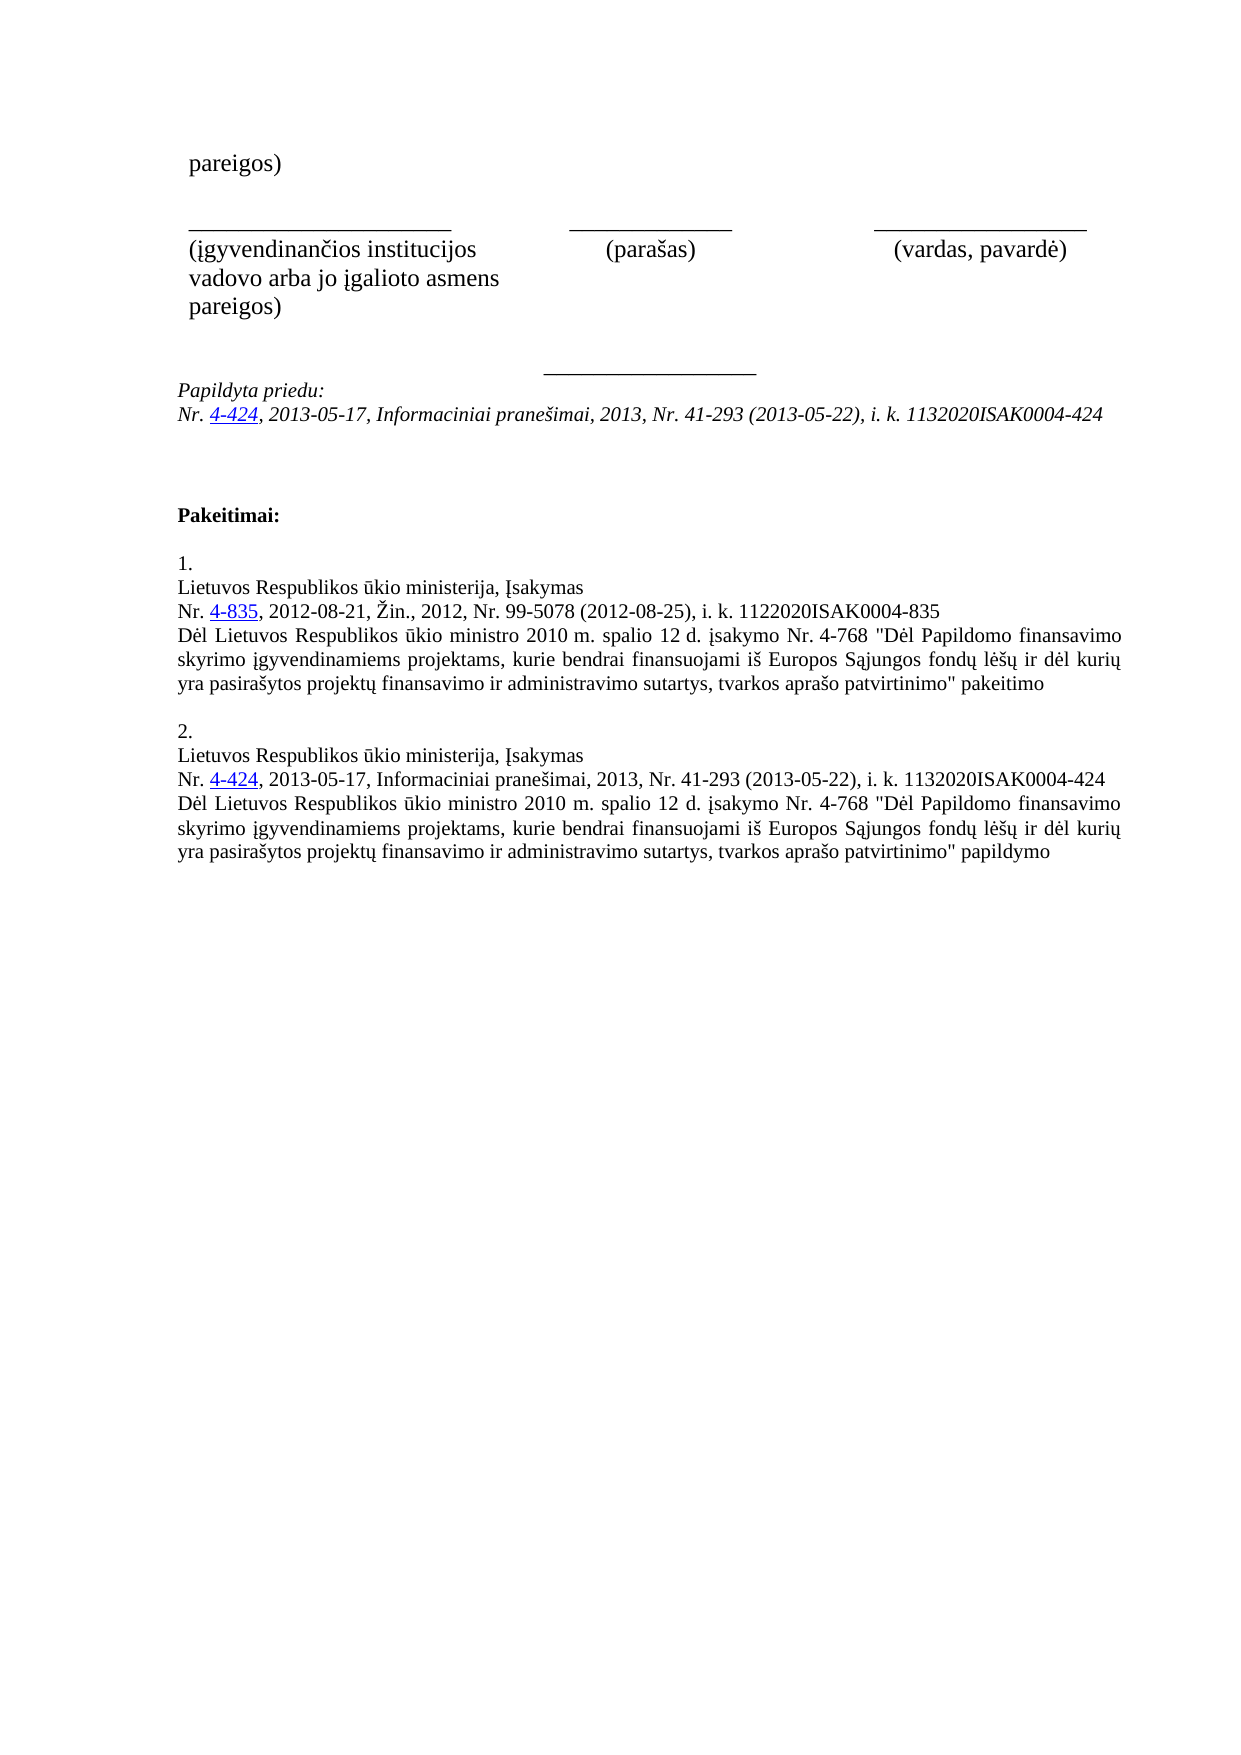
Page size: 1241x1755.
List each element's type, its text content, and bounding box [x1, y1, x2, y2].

text Lietuvos Respublikos ūkio ministerija, Įsakymas [177, 575, 1122, 599]
text Lietuvos Respublikos ūkio ministerija, Įsakymas [177, 743, 1122, 767]
text Nr. 4-835, 2012-08-21, Žin., 2012, Nr. 99-5078 (2012-08-25), i. k. 1122020ISAK0004-835 [177, 599, 1122, 623]
text Papildyta priedu: [177, 378, 1122, 402]
text Pakeitimai: [177, 503, 1122, 527]
text Nr. 4-424, 2013-05-17, Informaciniai pranešimai, 2013, Nr. 41-293 (2013-05-22), i. k. 1132020ISAK0004-424 [177, 767, 1122, 791]
text 1. [177, 551, 1122, 575]
table_header [746, 205, 838, 320]
table_header [556, 148, 746, 176]
table_header _____________________ (įgyvendinančios institucijos vadovo arba jo įgalioto asmens pareigos) [177, 205, 526, 320]
table_header _____________ (parašas) [556, 205, 746, 320]
table_header [839, 148, 1122, 176]
text _________________ [177, 349, 1122, 378]
table_header [526, 205, 556, 320]
text Dėl Lietuvos Respublikos ūkio ministro 2010 m. spalio 12 d. įsakymo Nr. 4-768 "Dėl Papildomo finansavimo skyrimo įgyvendinamiems projektams, kurie bendrai finansuojami iš Europos Sąjungos fondų lėšų ir dėl kurių yra pasirašytos projektų finansavimo ir administravimo sutartys, tvarkos aprašo patvirtinimo" pakeitimo [177, 623, 1122, 695]
table_header _________________ (vardas, pavardė) [839, 205, 1122, 320]
table_header [746, 148, 838, 176]
text Nr. 4-424, 2013-05-17, Informaciniai pranešimai, 2013, Nr. 41-293 (2013-05-22), i. k. 1132020ISAK0004-424 [177, 402, 1122, 426]
table_header [526, 148, 556, 176]
table_header pareigos) [177, 148, 526, 176]
text 2. [177, 719, 1122, 743]
text Dėl Lietuvos Respublikos ūkio ministro 2010 m. spalio 12 d. įsakymo Nr. 4-768 "Dėl Papildomo finansavimo skyrimo įgyvendinamiems projektams, kurie bendrai finansuojami iš Europos Sąjungos fondų lėšų ir dėl kurių yra pasirašytos projektų finansavimo ir administravimo sutartys, tvarkos aprašo patvirtinimo" papildymo [177, 791, 1122, 863]
